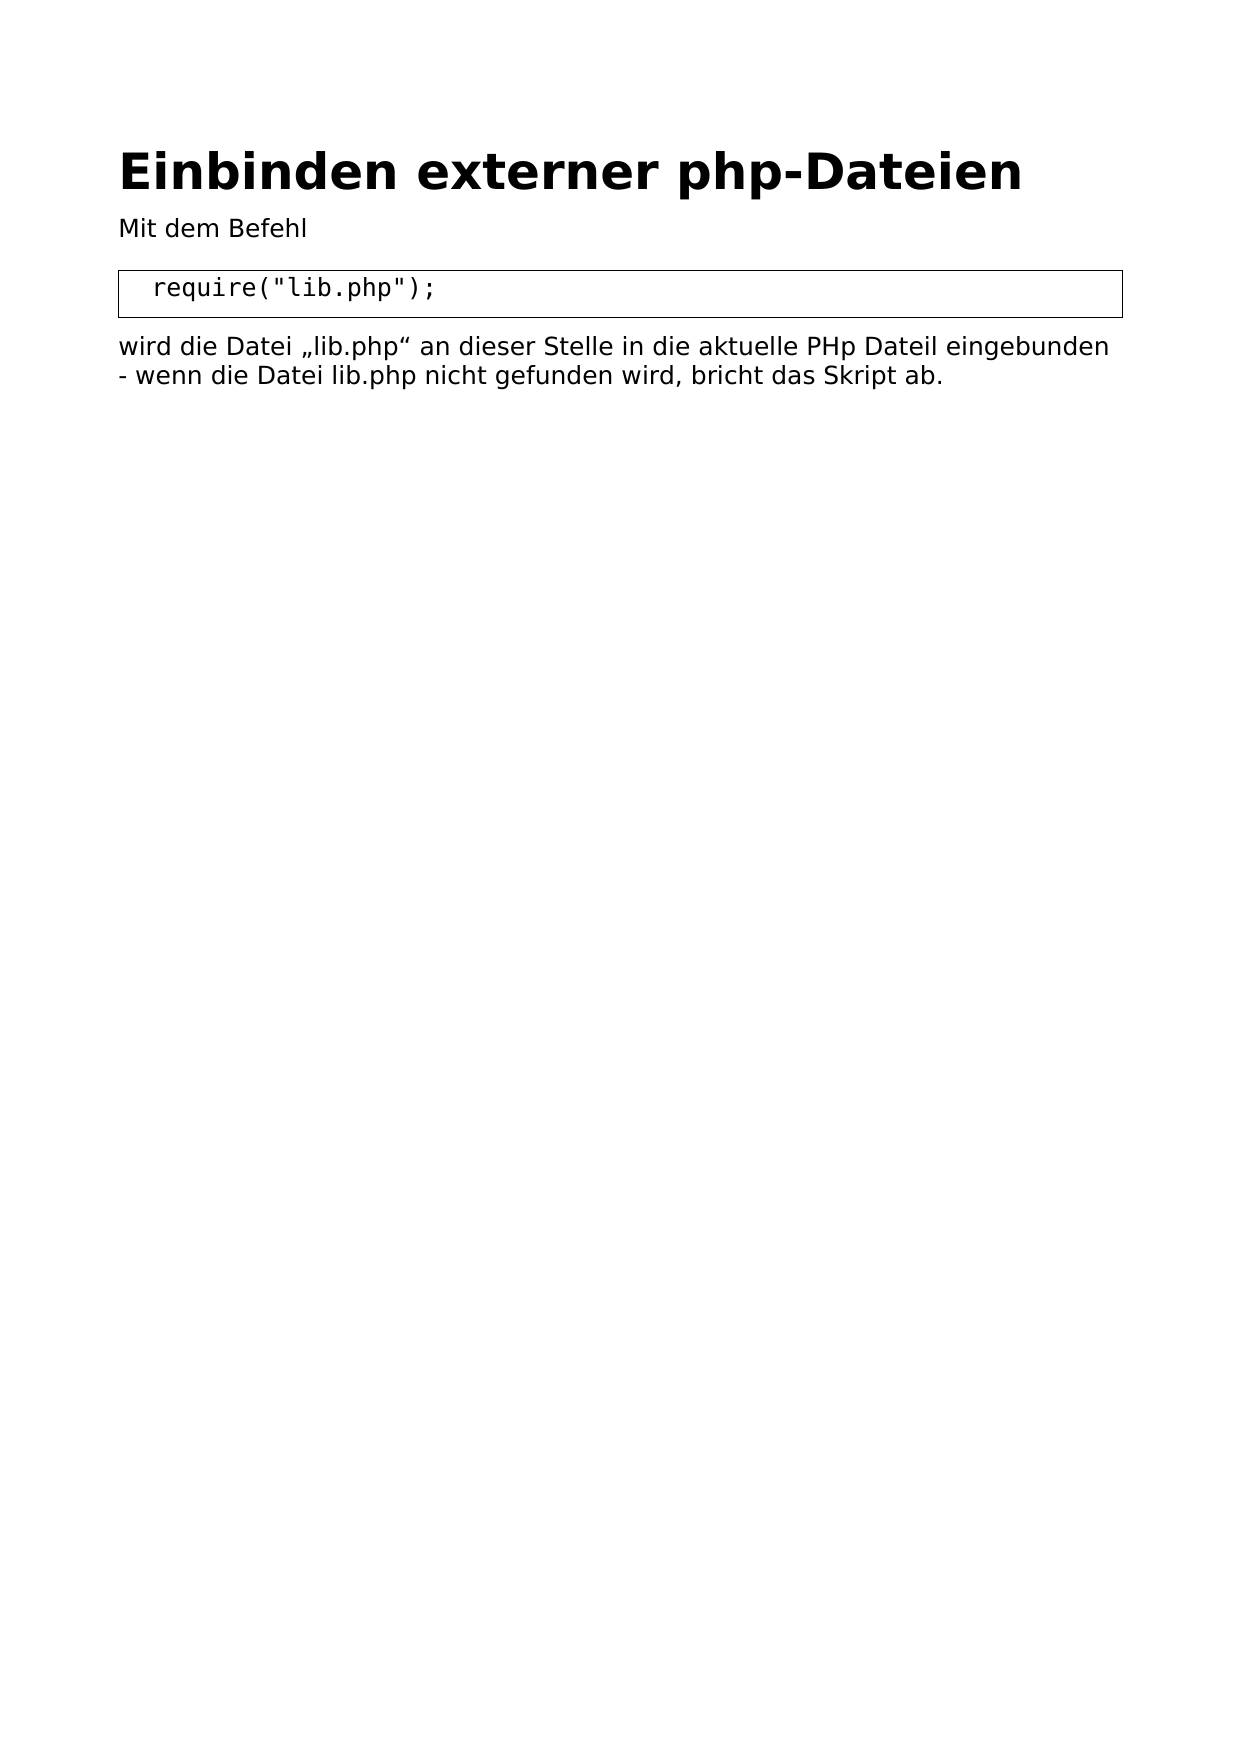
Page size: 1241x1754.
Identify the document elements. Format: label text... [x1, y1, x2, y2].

text Mit dem Befehl [118, 214, 1122, 243]
subtitle Einbinden externer php-Dateien [118, 143, 1122, 201]
table_header require("lib.php"); [119, 271, 1122, 317]
text wird die Datei „lib.php“ an dieser Stelle in die aktuelle PHp Dateil eingebunden - wenn die Datei lib.php nicht gefunden wird, bricht das Skript ab. [118, 332, 1122, 390]
